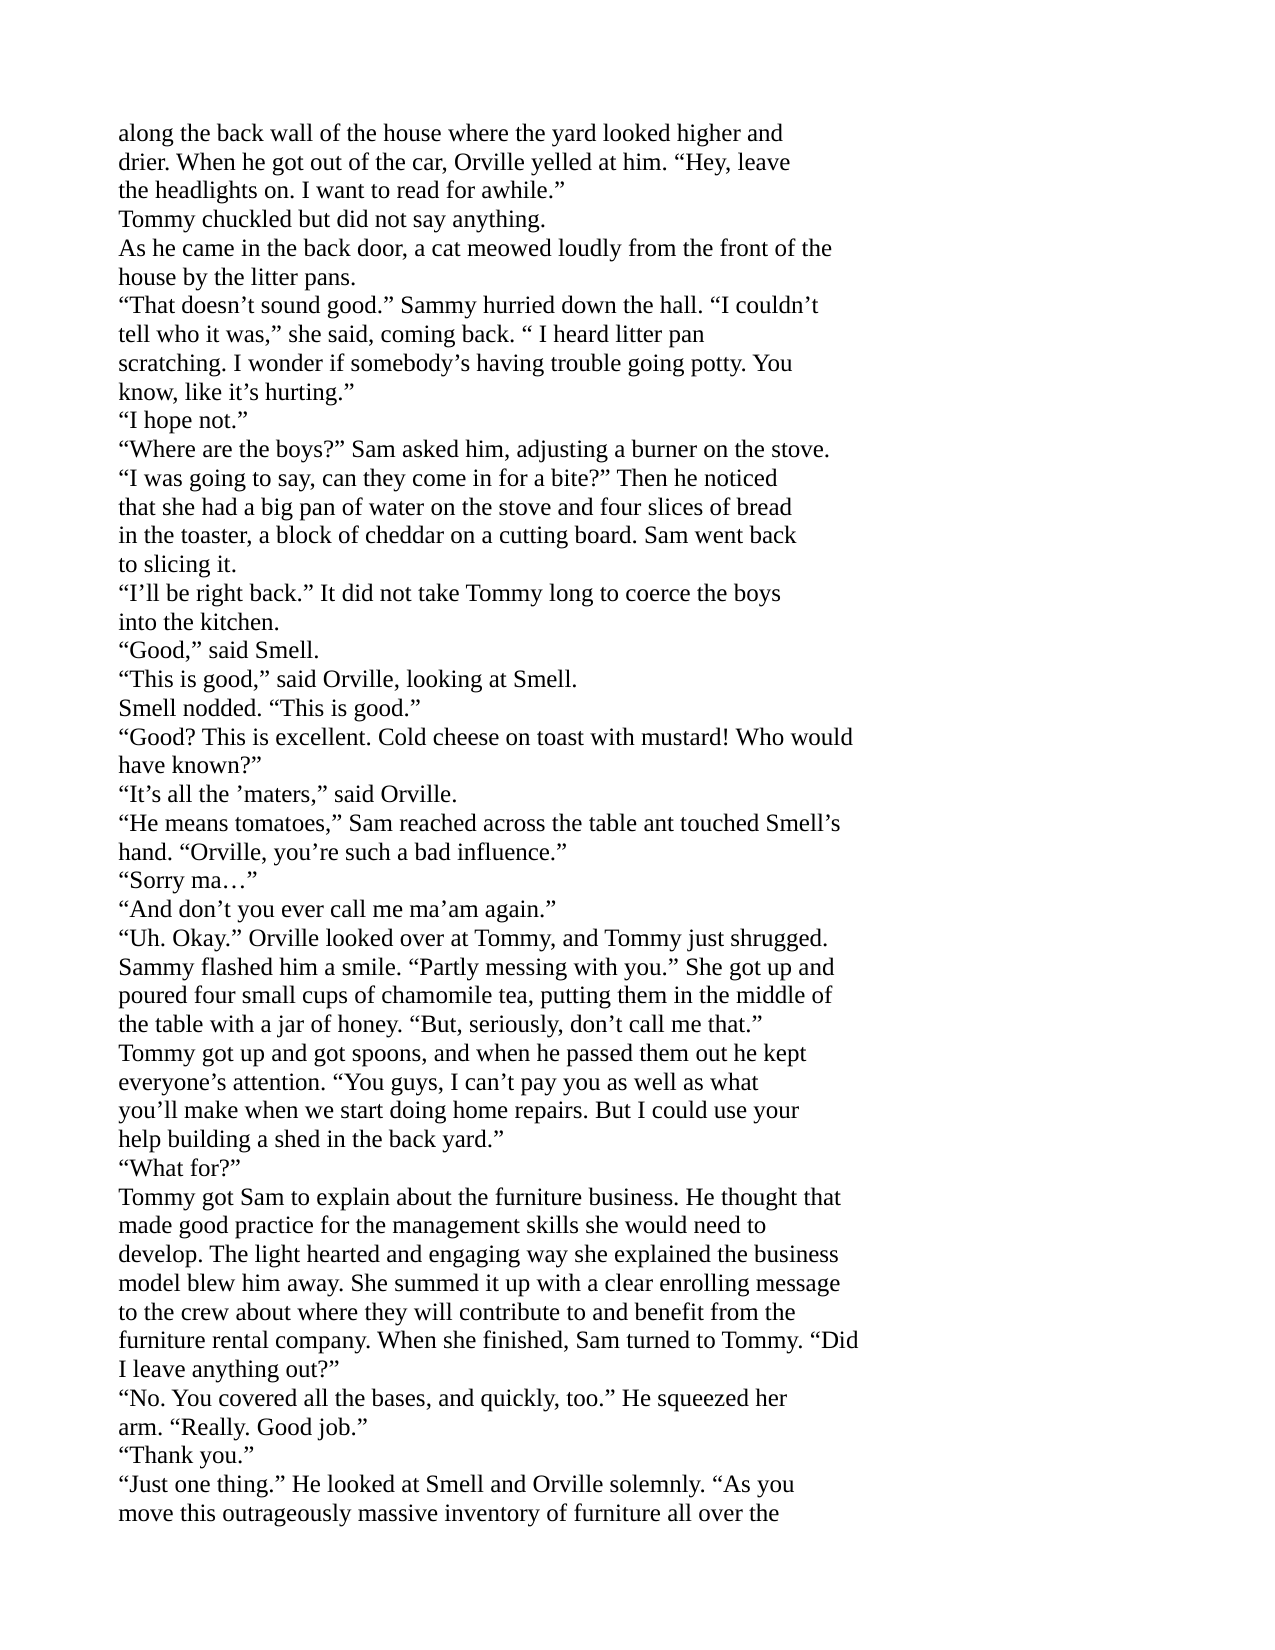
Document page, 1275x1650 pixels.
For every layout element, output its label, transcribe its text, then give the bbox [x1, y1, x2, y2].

text “That doesn’t sound good.” Sammy hurried down the hall. “I couldn’t [118, 291, 1157, 319]
text “Where are the boys?” Sam asked him, adjusting a burner on the stove. [118, 434, 1157, 463]
text scratching. I wonder if somebody’s having trouble going potty. You [118, 348, 1157, 377]
text “Uh. Okay.” Orville looked over at Tommy, and Tommy just shrugged. [118, 923, 1157, 952]
text model blew him away. She summed it up with a clear enrolling message [118, 1268, 1157, 1297]
text the headlights on. I want to read for awhile.” [118, 176, 1157, 204]
text move this outrageously massive inventory of furniture all over the [118, 1498, 1157, 1527]
text arm. “Really. Good job.” [118, 1412, 1157, 1441]
text furniture rental company. When she finished, Sam turned to Tommy. “Did [118, 1326, 1157, 1354]
text made good practice for the management skills she would need to [118, 1211, 1157, 1239]
text “Thank you.” [118, 1441, 1157, 1469]
text tell who it was,” she said, coming back. “ I heard litter pan [118, 319, 1157, 348]
text “No. You covered all the bases, and quickly, too.” He squeezed her [118, 1383, 1157, 1412]
text “I’ll be right back.” It did not take Tommy long to coerce the boys [118, 578, 1157, 607]
text “What for?” [118, 1153, 1157, 1182]
text to the crew about where they will contribute to and benefit from the [118, 1297, 1157, 1326]
text “Good? This is excellent. Cold cheese on toast with mustard! Who would [118, 722, 1157, 751]
text “And don’t you ever call me ma’am again.” [118, 894, 1157, 923]
text the table with a jar of honey. “But, seriously, don’t call me that.” [118, 1009, 1157, 1038]
text I leave anything out?” [118, 1354, 1157, 1383]
text Tommy got Sam to explain about the furniture business. He thought that [118, 1182, 1157, 1211]
text “I was going to say, can they come in for a bite?” Then he noticed [118, 463, 1157, 492]
text along the back wall of the house where the yard looked higher and [118, 118, 1157, 147]
text Tommy chuckled but did not say anything. [118, 204, 1157, 233]
text “Sorry ma…” [118, 866, 1157, 894]
text hand. “Orville, you’re such a bad influence.” [118, 837, 1157, 866]
text everyone’s attention. “You guys, I can’t pay you as well as what [118, 1067, 1157, 1096]
text house by the litter pans. [118, 262, 1157, 291]
text As he came in the back door, a cat meowed loudly from the front of the [118, 233, 1157, 262]
text know, like it’s hurting.” [118, 377, 1157, 406]
text drier. When he got out of the car, Orville yelled at him. “Hey, leave [118, 147, 1157, 176]
text “Just one thing.” He looked at Smell and Orville solemnly. “As you [118, 1469, 1157, 1498]
text “He means tomatoes,” Sam reached across the table ant touched Smell’s [118, 808, 1157, 837]
text develop. The light hearted and engaging way she explained the business [118, 1239, 1157, 1268]
text you’ll make when we start doing home repairs. But I could use your [118, 1096, 1157, 1124]
text help building a shed in the back yard.” [118, 1124, 1157, 1153]
text Smell nodded. “This is good.” [118, 693, 1157, 722]
text “It’s all the ’maters,” said Orville. [118, 779, 1157, 808]
text Sammy flashed him a smile. “Partly messing with you.” She got up and [118, 952, 1157, 981]
text poured four small cups of chamomile tea, putting them in the middle of [118, 981, 1157, 1009]
text Tommy got up and got spoons, and when he passed them out he kept [118, 1038, 1157, 1067]
text that she had a big pan of water on the stove and four slices of bread [118, 492, 1157, 521]
text “Good,” said Smell. [118, 636, 1157, 664]
text “I hope not.” [118, 406, 1157, 434]
text to slicing it. [118, 549, 1157, 578]
text into the kitchen. [118, 607, 1157, 636]
text have known?” [118, 751, 1157, 779]
text in the toaster, a block of cheddar on a cutting board. Sam went back [118, 521, 1157, 549]
text “This is good,” said Orville, looking at Smell. [118, 664, 1157, 693]
